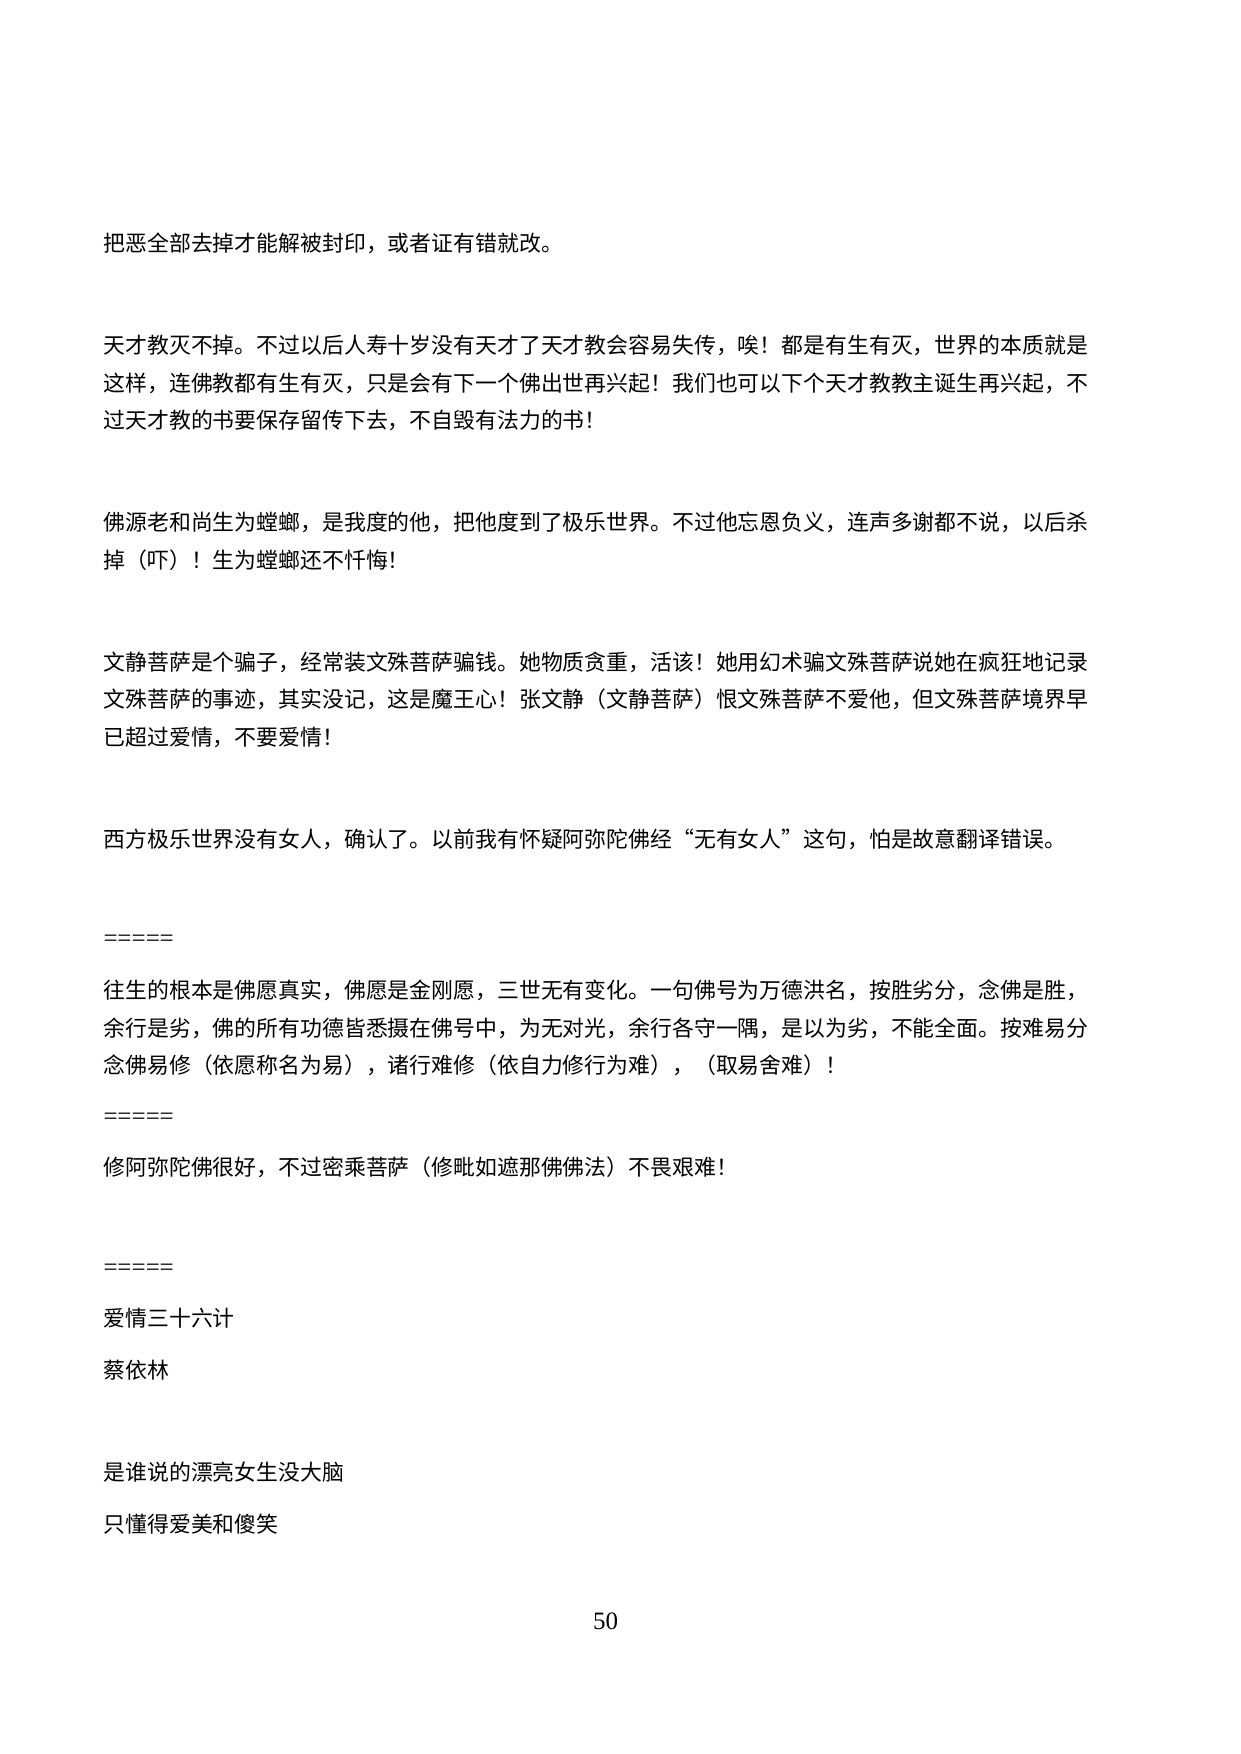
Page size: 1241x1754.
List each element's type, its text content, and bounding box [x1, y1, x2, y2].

text 文静菩萨是个骗子，经常装文殊菩萨骗钱。她物质贪重，活该！她用幻术骗文殊菩萨说她在疯狂地记录文殊菩萨的事迹，其实没记，这是魔王心！张文静（文静菩萨）恨文殊菩萨不爱他，但文殊菩萨境界早已超过爱情，不要爱情！ [103, 644, 1107, 752]
text 天才教灭不掉。不过以后人寿十岁没有天才了天才教会容易失传，唉！都是有生有灭，世界的本质就是这样，连佛教都有生有灭，只是会有下一个佛出世再兴起！我们也可以下个天才教教主诞生再兴起，不过天才教的书要保存留传下去，不自毁有法力的书！ [103, 328, 1107, 435]
text ===== [103, 1101, 1107, 1130]
text 只懂得爱美和傻笑 [103, 1507, 1107, 1539]
text 佛源老和尚生为螳螂，是我度的他，把他度到了极乐世界。不过他忘恩负义，连声多谢都不说，以后杀掉（吓）！生为螳螂还不忏悔！ [103, 505, 1107, 575]
text 修阿弥陀佛很好，不过密乘菩萨（修毗如遮那佛佛法）不畏艰难！ [103, 1150, 1107, 1182]
text ===== [103, 1252, 1107, 1280]
text ===== [103, 923, 1107, 952]
text 西方极乐世界没有女人，确认了。以前我有怀疑阿弥陀佛经“无有女人”这句，怕是故意翻译错误。 [103, 822, 1107, 854]
text 是谁说的漂亮女生没大脑 [103, 1455, 1107, 1486]
text 蔡依林 [103, 1353, 1107, 1385]
text 把恶全部去掉才能解被封印，或者证有错就改。 [103, 226, 1107, 258]
text 往生的根本是佛愿真实，佛愿是金刚愿，三世无有变化。一句佛号为万德洪名，按胜劣分，念佛是胜，余行是劣，佛的所有功德皆悉摄在佛号中，为无对光，余行各守一隅，是以为劣，不能全面。按难易分念佛易修（依愿称名为易），诸行难修（依自力修行为难），（取易舍难）！ [103, 973, 1107, 1080]
text 爱情三十六计 [103, 1301, 1107, 1332]
